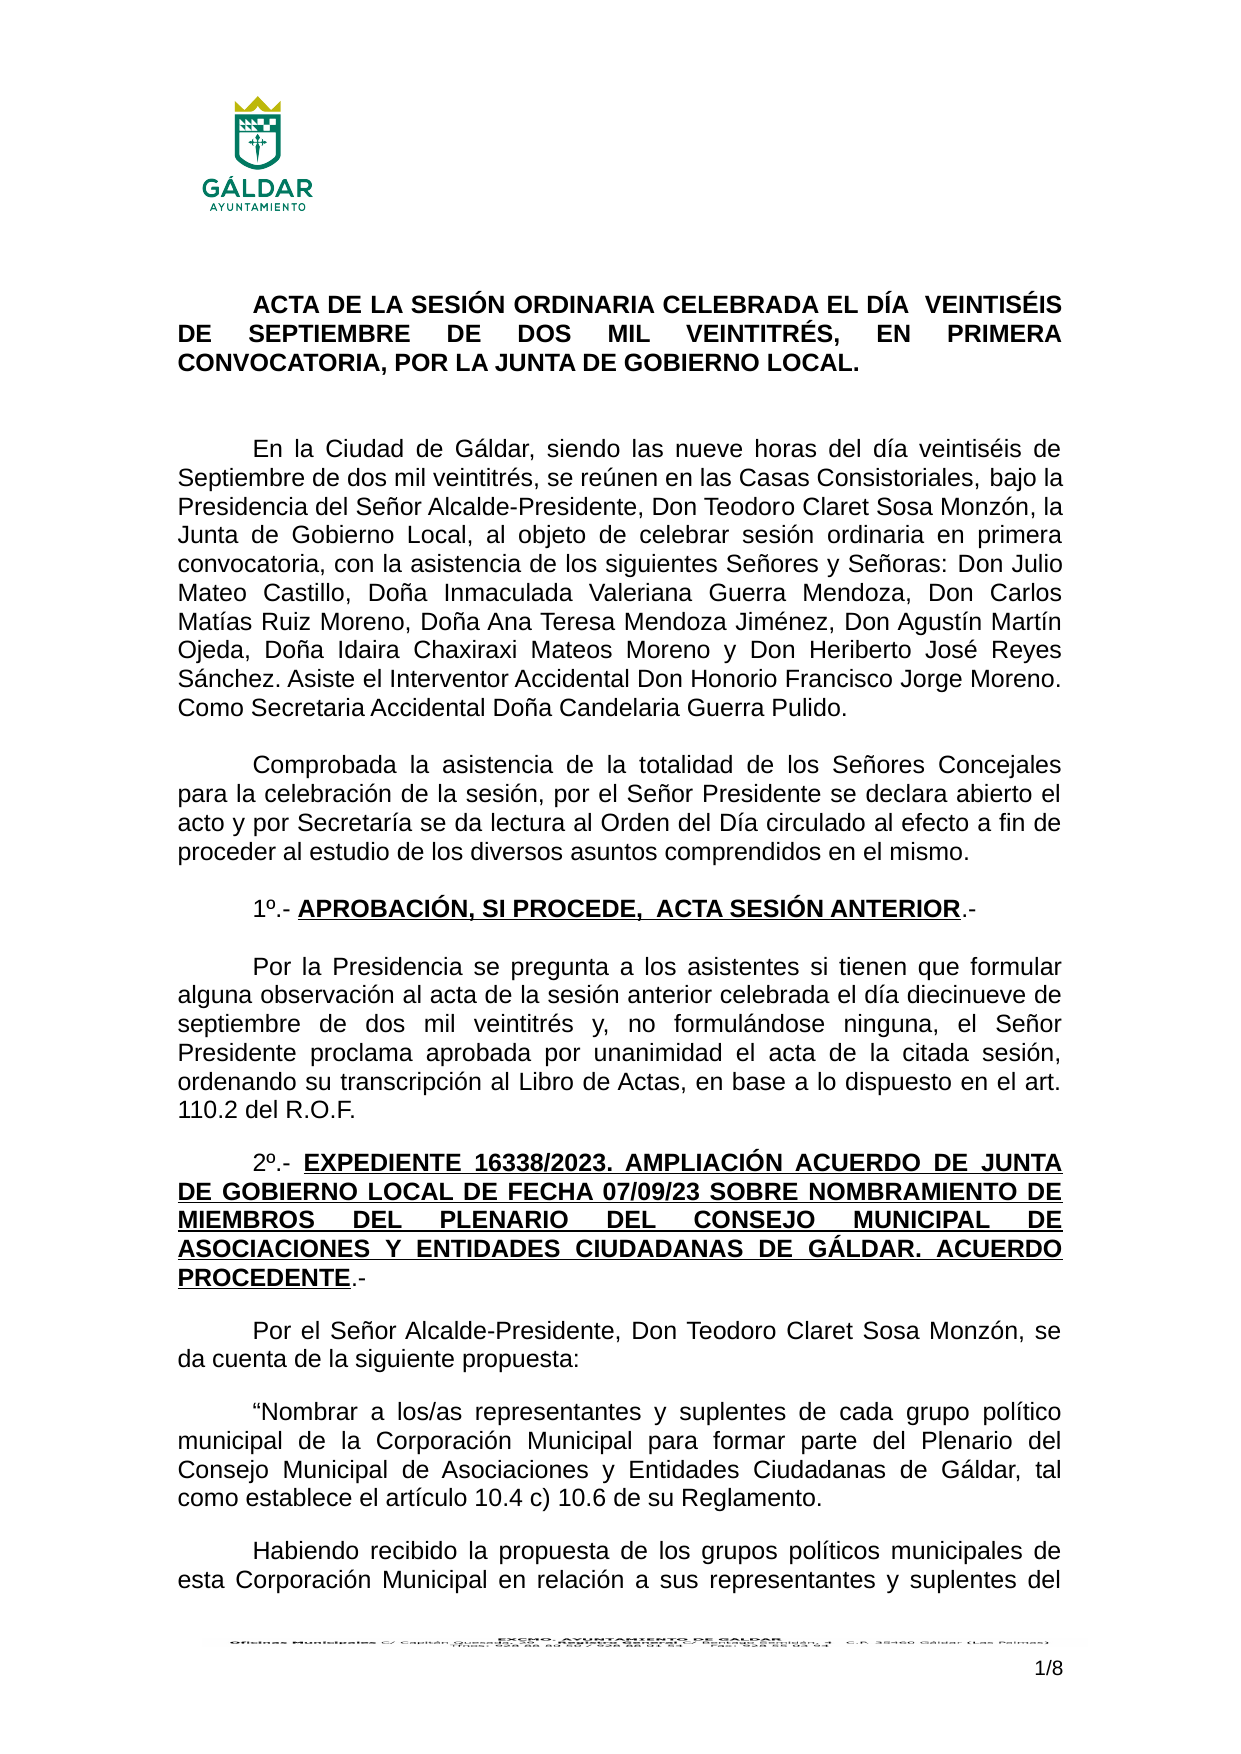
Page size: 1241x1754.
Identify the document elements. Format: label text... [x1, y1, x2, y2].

text PROCEDENTE.- [177, 1260, 1063, 1292]
picture [233, 1638, 1058, 1647]
text “Nombrar a los/as representantes y suplentes de cada grupo político municipal de la Corporación Municipal para formar parte del Plenario del Consejo Municipal de Asociaciones y Entidades Ciudadanas de Gáldar, tal como establece el artículo 10.4 c) 10.6 de su Reglamento. [177, 1397, 1063, 1512]
text 1º.- APROBACIÓN, SI PROCEDE, ACTA SESIÓN ANTERIOR.- [177, 894, 1063, 923]
picture [184, 73, 331, 233]
text ASOCIACIONES Y ENTIDADES CIUDADANAS DE GÁLDAR. ACUERDO [177, 1231, 1063, 1259]
text 2º.- EXPEDIENTE 16338/2023. AMPLIACIÓN ACUERDO DE JUNTA DE GOBIERNO LOCAL DE FECHA 07/09/23 SOBRE NOMBRAMIENTO DE [177, 1148, 1063, 1202]
text Comprobada la asistencia de la totalidad de los Señores Concejales para la celebración de la sesión, por el Señor Presidente se declara abierto el acto y por Secretaría se da lectura al Orden del Día circulado al efecto a fin de proceder al estudio de los diversos asuntos comprendidos en el mismo. [177, 750, 1063, 865]
text En la Ciudad de Gáldar, siendo las nueve horas del día veintiséis de Septiembre de dos mil veintitrés, se reúnen en las Casas Consistoriales, bajo la Presidencia del Señor Alcalde-Presidente, Don Teodoro Claret Sosa Monzón, la Junta de Gobierno Local, al objeto de celebrar sesión ordinaria en primera convocatoria, con la asistencia de los siguientes Señores y Señoras: Don Julio Mateo Castillo, Doña Inmaculada Valeriana Guerra Mendoza, Don Carlos Matías Ruiz Moreno, Doña Ana Teresa Mendoza Jiménez, Don Agustín Martín Ojeda, Doña Idaira Chaxiraxi Mateos Moreno y Don Heriberto José Reyes Sánchez. Asiste el Interventor Accidental Don Honorio Francisco Jorge Moreno. Como Secretaria Accidental Doña Candelaria Guerra Pulido. [177, 434, 1063, 722]
text Habiendo recibido la propuesta de los grupos políticos municipales de esta Corporación Municipal en relación a sus representantes y suplentes del [177, 1536, 1063, 1594]
text MIEMBROS DEL PLENARIO DEL CONSEJO MUNICIPAL DE [177, 1203, 1063, 1230]
text ACTA DE LA SESIÓN ORDINARIA CELEBRADA EL DÍA VEINTISÉIS DE SEPTIEMBRE DE DOS MIL VEINTITRÉS, EN PRIMERA CONVOCATORIA, POR LA JUNTA DE GOBIERNO LOCAL. [177, 290, 1063, 377]
text Por la Presidencia se pregunta a los asistentes si tienen que formular alguna observación al acta de la sesión anterior celebrada el día diecinueve de septiembre de dos mil veintitrés y, no formulándose ninguna, el Señor Presidente proclama aprobada por unanimidad el acta de la citada sesión, ordenando su transcripción al Libro de Actas, en base a lo dispuesto en el art. 110.2 del R.O.F. [177, 952, 1063, 1124]
text Por el Señor Alcalde-Presidente, Don Teodoro Claret Sosa Monzón, se da cuenta de la siguiente propuesta: [177, 1316, 1063, 1373]
